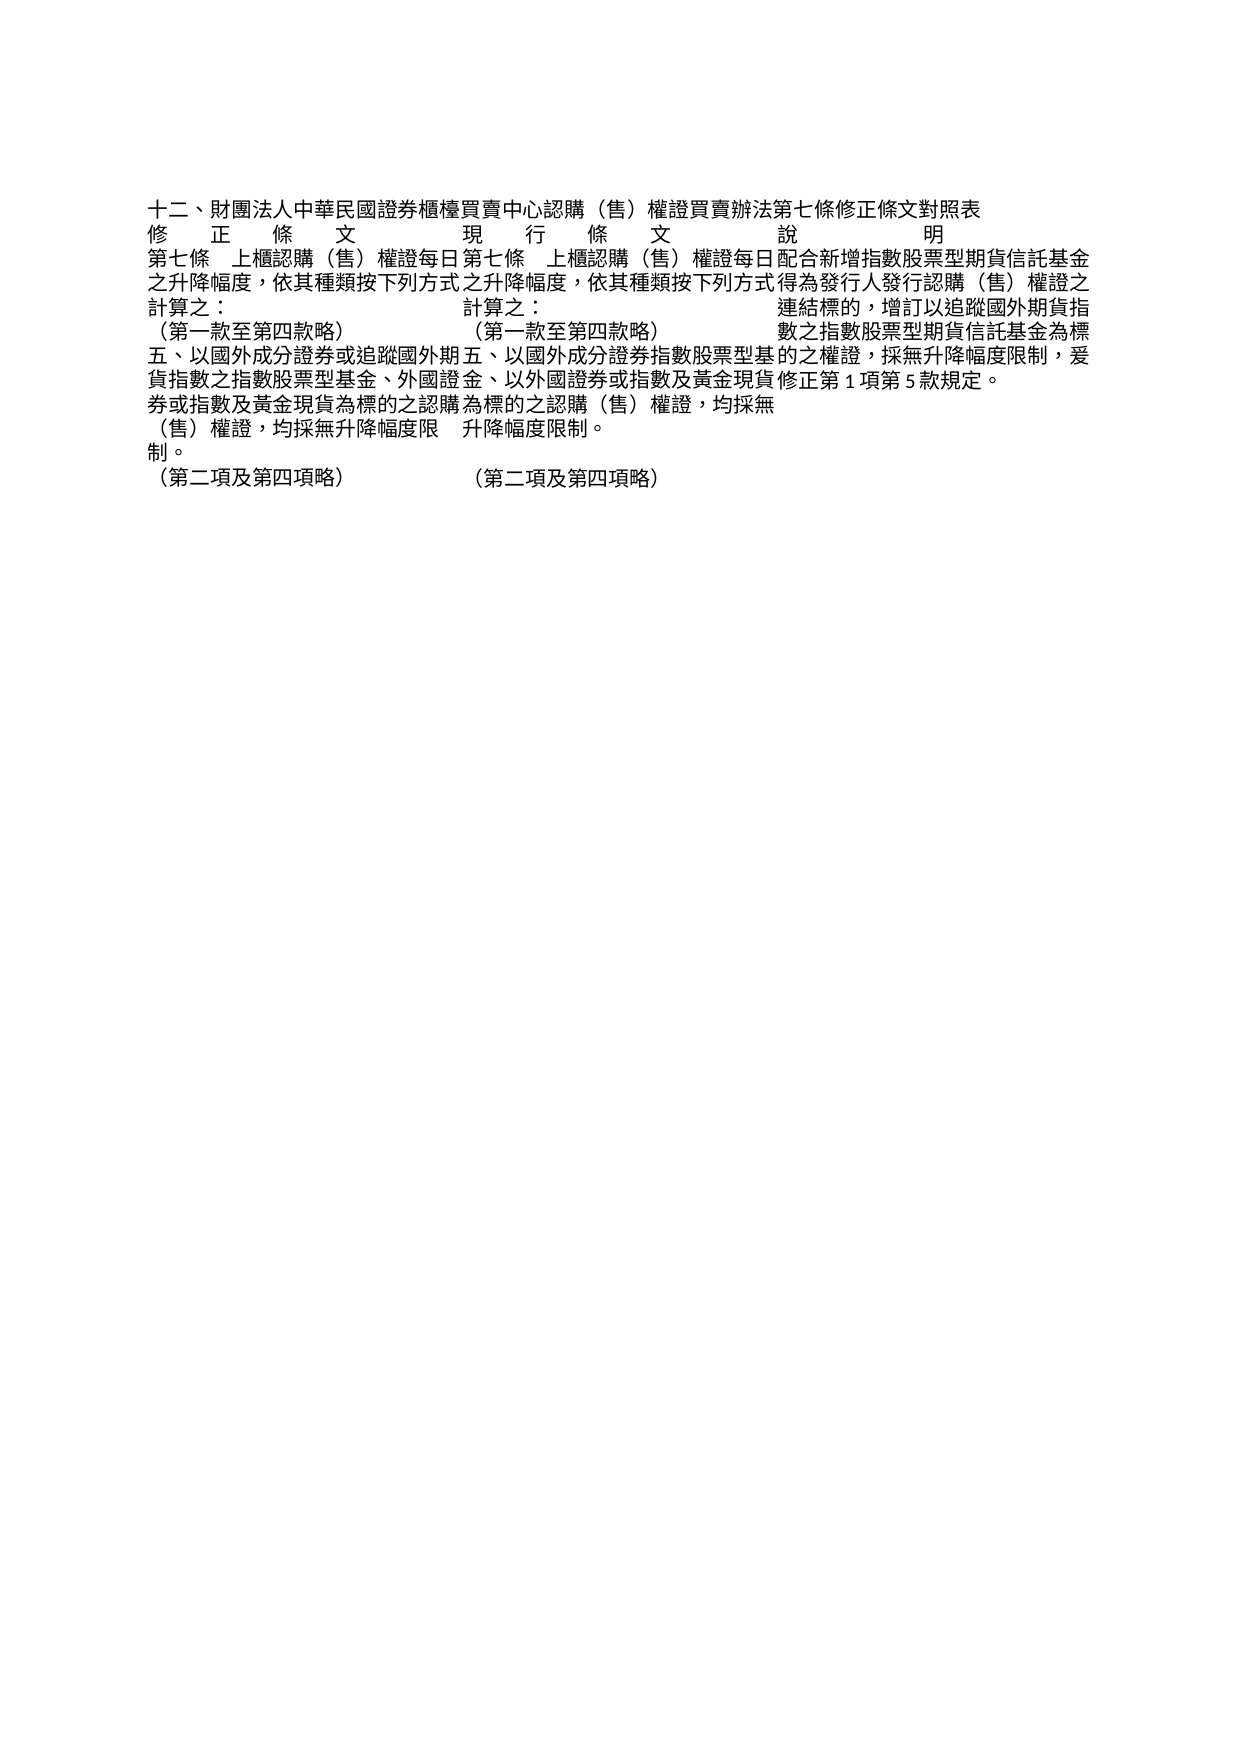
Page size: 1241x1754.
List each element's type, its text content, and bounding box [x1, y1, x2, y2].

table_cell 第七條 上櫃認購（售）權證每日之升降幅度，依其種類按下列方式計算之： （第一款至第四款略） 五、以國外成分證券指數股票型基金、以外國證券或指數及黃金現貨為標的之認購（售）權證，均採無升降幅度限制。 （第二項及第四項略） [463, 247, 777, 491]
text 十二、財團法人中華民國證券櫃檯買賣中心認購（售）權證買賣辦法第七條修正條文對照表 [148, 198, 1092, 223]
table_cell 第七條 上櫃認購（售）權證每日之升降幅度，依其種類按下列方式計算之： （第一款至第四款略） 五、以國外成分證券或追蹤國外期貨指數之指數股票型基金、外國證券或指數及黃金現貨為標的之認購（售）權證，均採無升降幅度限制。 （第二項及第四項略） [148, 247, 463, 491]
table_header 說 明 [778, 223, 1092, 247]
table_cell 配合新增指數股票型期貨信託基金得為發行人發行認購（售）權證之連結標的，增訂以追蹤國外期貨指數之指數股票型期貨信託基金為標的之權證，採無升降幅度限制，爰修正第1項第5款規定。 [778, 247, 1092, 491]
table_header 修 正 條 文 [148, 223, 463, 247]
table_header 現 行 條 文 [463, 223, 777, 247]
